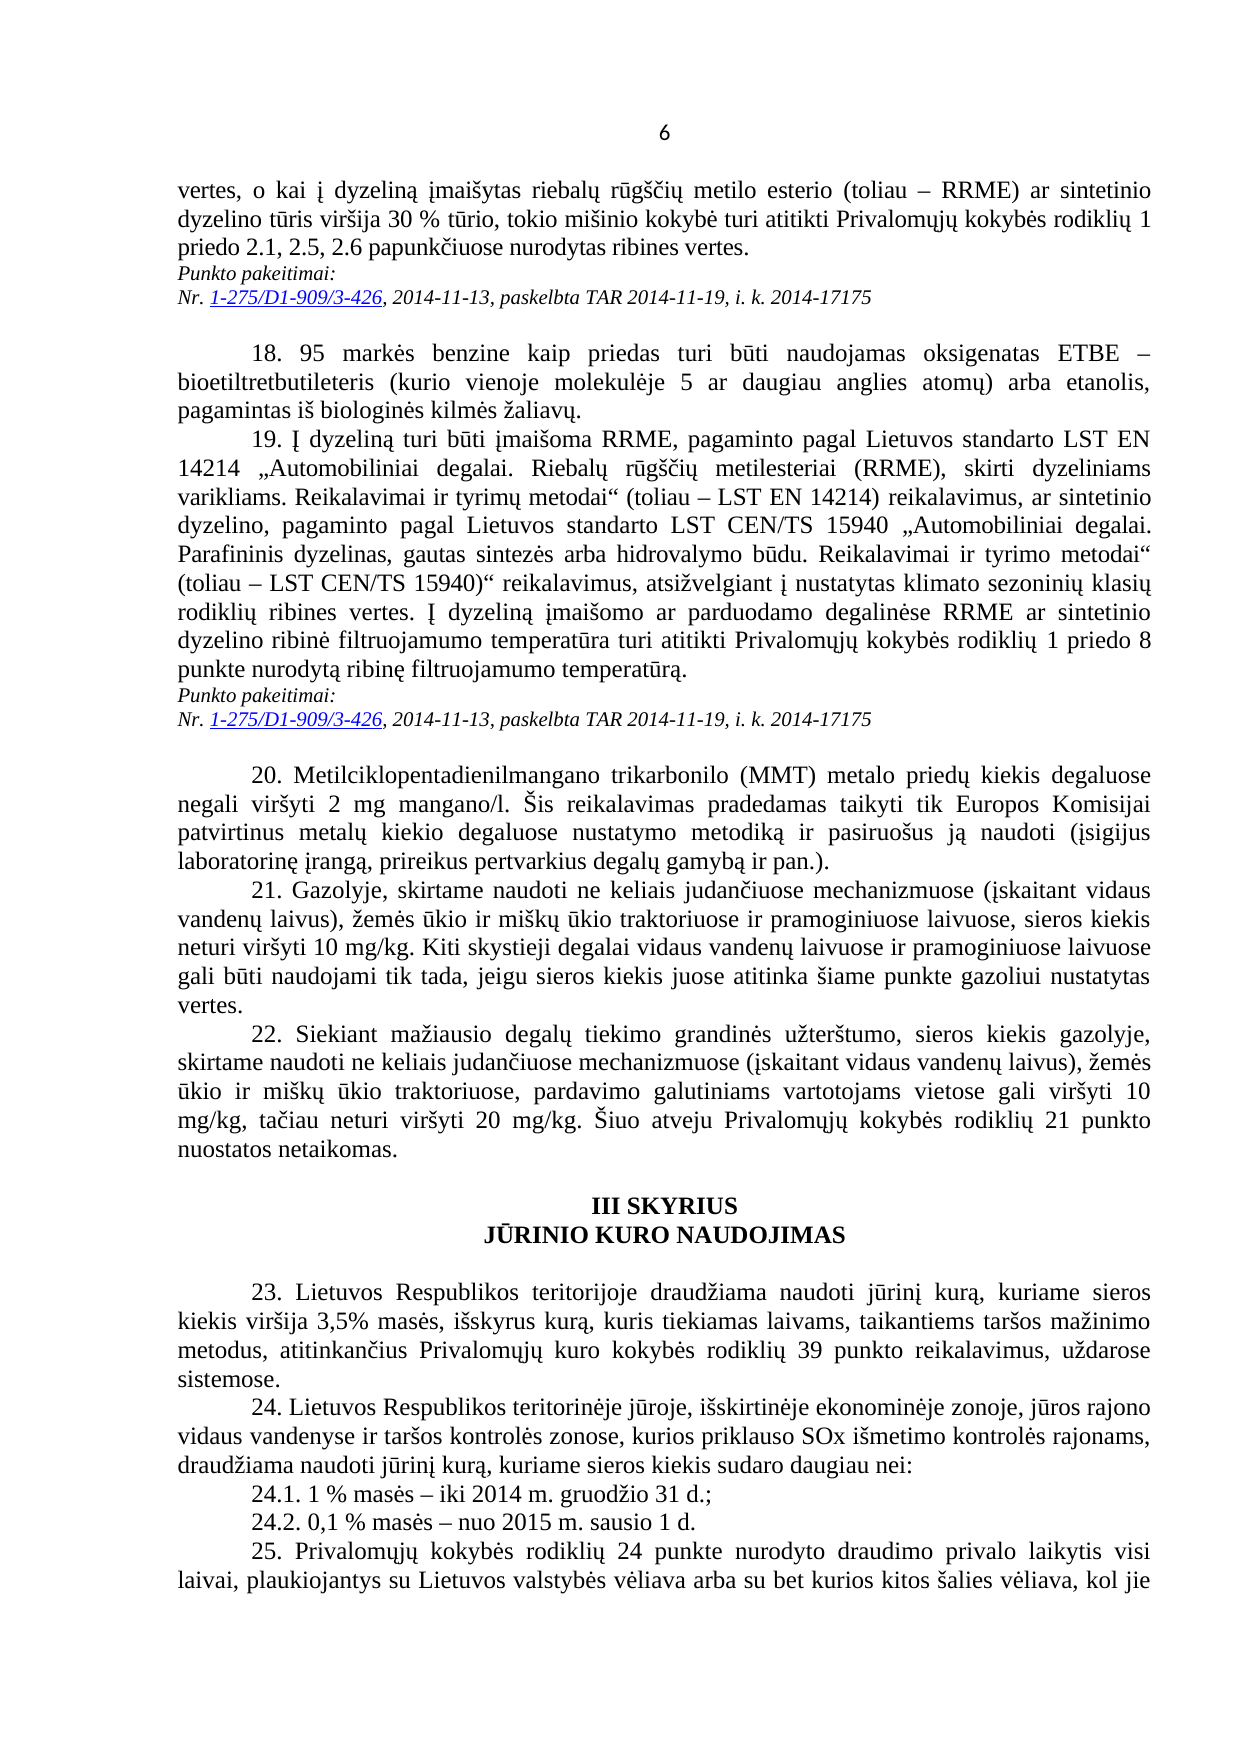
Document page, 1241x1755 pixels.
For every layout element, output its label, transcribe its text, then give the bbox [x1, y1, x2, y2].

text 25. Privalomųjų kokybės rodiklių 24 punkte nurodyto draudimo privalo laikytis visi laivai, plaukiojantys su Lietuvos valstybės vėliava arba su bet kurios kitos šalies vėliava, kol jie [177, 1536, 1152, 1594]
text 18. 95 markės benzine kaip priedas turi būti naudojamas oksigenatas ETBE – bioetiltretbutileteris (kurio vienoje molekulėje 5 ar daugiau anglies atomų) arba etanolis, pagamintas iš biologinės kilmės žaliavų. [177, 338, 1152, 424]
text 21. Gazolyje, skirtame naudoti ne keliais judančiuose mechanizmuose (įskaitant vidaus vandenų laivus), žemės ūkio ir miškų ūkio traktoriuose ir pramoginiuose laivuose, sieros kiekis neturi viršyti 10 mg/kg. Kiti skystieji degalai vidaus vandenų laivuose ir pramoginiuose laivuose gali būti naudojami tik tada, jeigu sieros kiekis juose atitinka šiame punkte gazoliui nustatytas vertes. [177, 875, 1152, 1019]
text vertes, o kai į dyzeliną įmaišytas riebalų rūgščių metilo esterio (toliau – RRME) ar sintetinio dyzelino tūris viršija 30 % tūrio, tokio mišinio kokybė turi atitikti Privalomųjų kokybės rodiklių 1 priedo 2.1, 2.5, 2.6 papunkčiuose nurodytas ribines vertes. [177, 175, 1152, 261]
text 22. Siekiant mažiausio degalų tiekimo grandinės užterštumo, sieros kiekis gazolyje, skirtame naudoti ne keliais judančiuose mechanizmuose (įskaitant vidaus vandenų laivus), žemės ūkio ir miškų ūkio traktoriuose, pardavimo galutiniams vartotojams vietose gali viršyti 10 mg/kg, tačiau neturi viršyti 20 mg/kg. Šiuo atveju Privalomųjų kokybės rodiklių 21 punkto nuostatos netaikomas. [177, 1019, 1152, 1162]
text 23. Lietuvos Respublikos teritorijoje draudžiama naudoti jūrinį kurą, kuriame sieros kiekis viršija 3,5% masės, išskyrus kurą, kuris tiekiamas laivams, taikantiems taršos mažinimo metodus, atitinkančius Privalomųjų kuro kokybės rodiklių 39 punkto reikalavimus, uždarose sistemose. [177, 1277, 1152, 1392]
text Punkto pakeitimai: [177, 683, 1152, 707]
text Punkto pakeitimai: [177, 261, 1152, 285]
text 24.1. 1 % masės – iki 2014 m. gruodžio 31 d.; [177, 1479, 1152, 1507]
text 20. Metilciklopentadienilmangano trikarbonilo (MMT) metalo priedų kiekis degaluose negali viršyti 2 mg mangano/l. Šis reikalavimas pradedamas taikyti tik Europos Komisijai patvirtinus metalų kiekio degaluose nustatymo metodiką ir pasiruošus ją naudoti (įsigijus laboratorinę įrangą, prireikus pertvarkius degalų gamybą ir pan.). [177, 760, 1152, 875]
text 24.2. 0,1 % masės – nuo 2015 m. sausio 1 d. [177, 1507, 1152, 1536]
text Nr. 1-275/D1-909/3-426, 2014-11-13, paskelbta TAR 2014-11-19, i. k. 2014-17175 [177, 707, 1152, 731]
text 24. Lietuvos Respublikos teritorinėje jūroje, išskirtinėje ekonominėje zonoje, jūros rajono vidaus vandenyse ir taršos kontrolės zonose, kurios priklauso SOx išmetimo kontrolės rajonams, draudžiama naudoti jūrinį kurą, kuriame sieros kiekis sudaro daugiau nei: [177, 1392, 1152, 1479]
text JŪRINIO KURO NAUDOJIMAS [177, 1220, 1152, 1249]
text Nr. 1-275/D1-909/3-426, 2014-11-13, paskelbta TAR 2014-11-19, i. k. 2014-17175 [177, 285, 1152, 309]
text III SKYRIUS [177, 1191, 1152, 1220]
text 19. Į dyzeliną turi būti įmaišoma RRME, pagaminto pagal Lietuvos standarto LST EN 14214 „Automobiliniai degalai. Riebalų rūgščių metilesteriai (RRME), skirti dyzeliniams varikliams. Reikalavimai ir tyrimų metodai“ (toliau – LST EN 14214) reikalavimus, ar sintetinio dyzelino, pagaminto pagal Lietuvos standarto LST CEN/TS 15940 „Automobiliniai degalai. Parafininis dyzelinas, gautas sintezės arba hidrovalymo būdu. Reikalavimai ir tyrimo metodai“ (toliau – LST CEN/TS 15940)“ reikalavimus, atsižvelgiant į nustatytas klimato sezoninių klasių rodiklių ribines vertes. Į dyzeliną įmaišomo ar parduodamo degalinėse RRME ar sintetinio dyzelino ribinė filtruojamumo temperatūra turi atitikti Privalomųjų kokybės rodiklių 1 priedo 8 punkte nurodytą ribinę filtruojamumo temperatūrą. [177, 424, 1152, 683]
